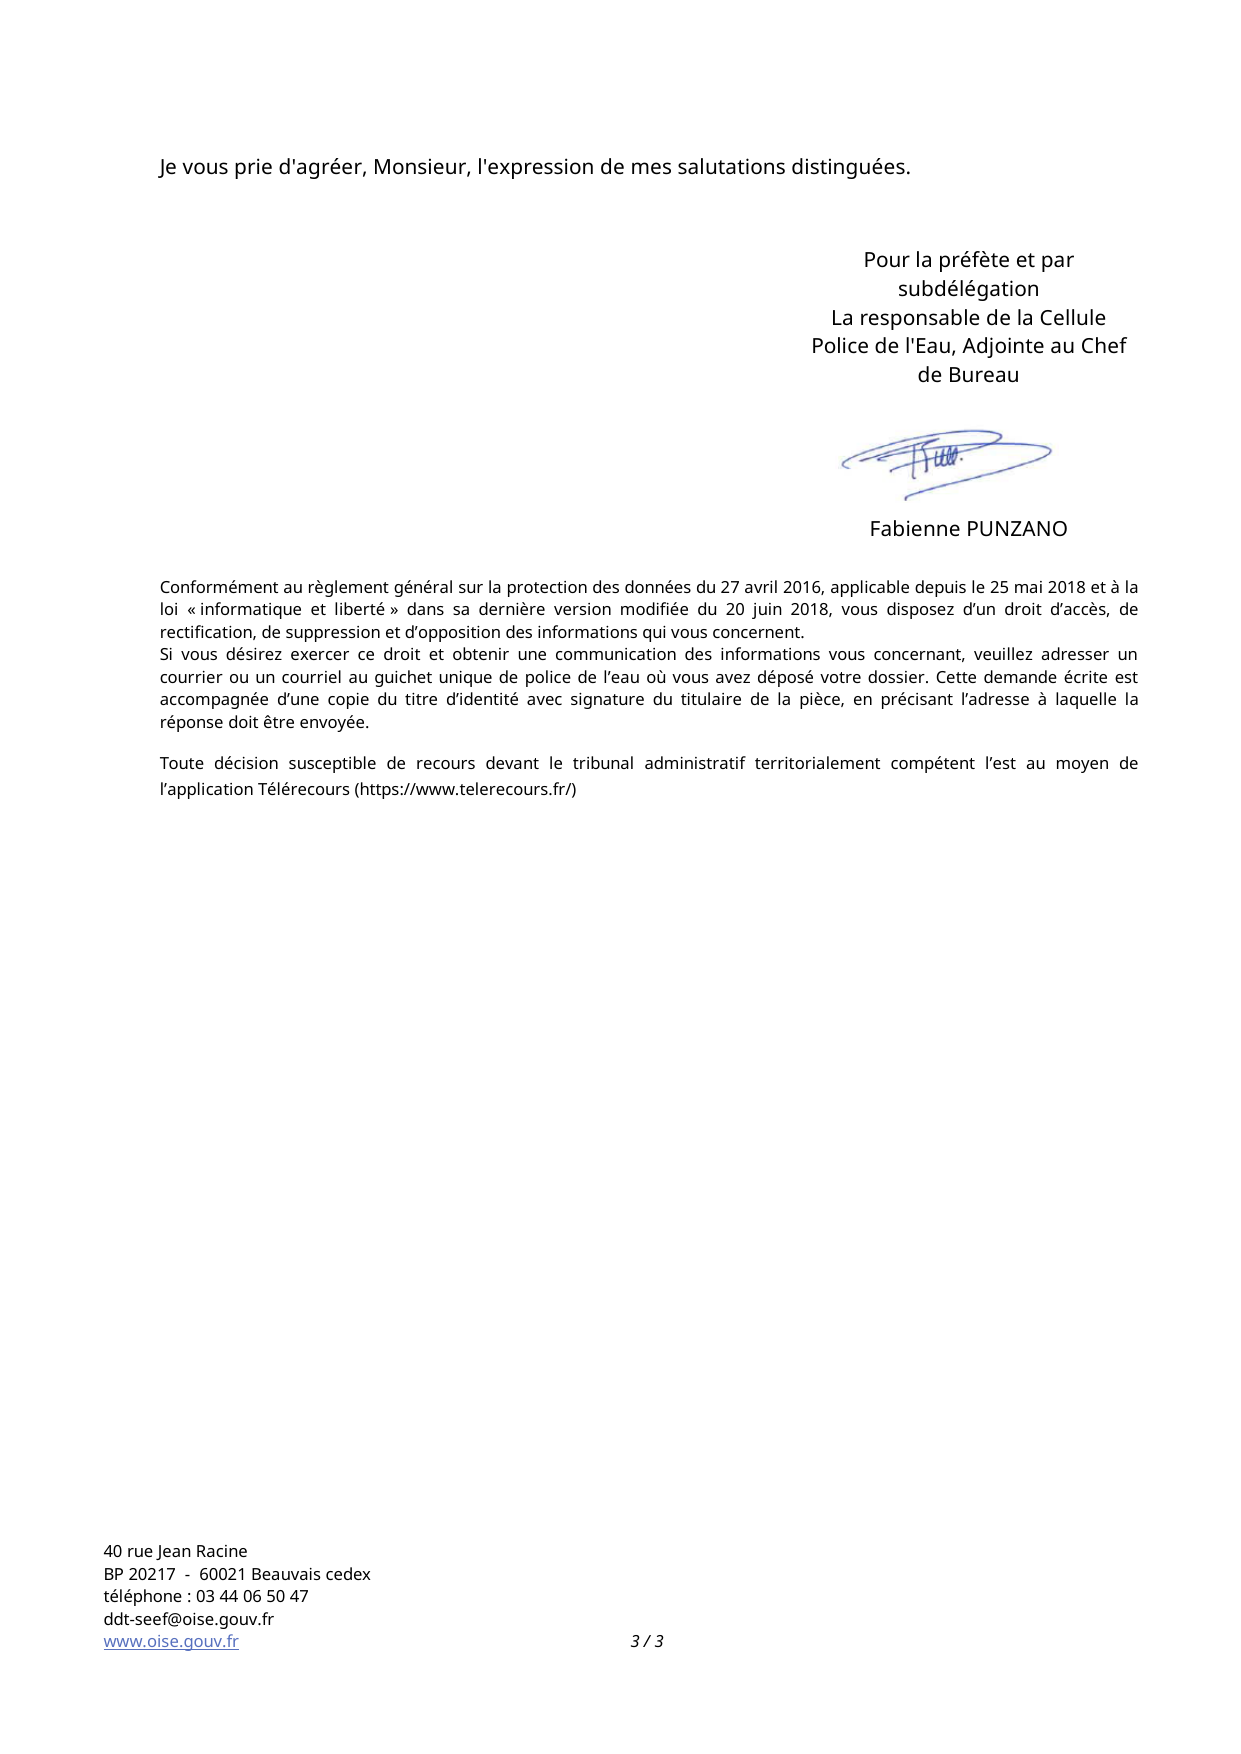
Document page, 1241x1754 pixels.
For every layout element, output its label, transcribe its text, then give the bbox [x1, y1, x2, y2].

picture [835, 421, 1117, 503]
table_cell Fabienne PUNZANO [797, 508, 1141, 548]
table_header Pour la préfète et par subdélégation La responsable de la Cellule Police de l'Eau, Adjointe au Chef de Bureau [797, 240, 1141, 502]
text Je vous prie d'agréer, Monsieur, l'expression de mes salutations distinguées. [100, 152, 1140, 180]
text Si vous désirez exercer ce droit et obtenir une communication des informations vous concernant, veuillez adresser un courrier ou un courriel au guichet unique de police de l’eau où vous avez déposé votre dossier. Cette demande écrite est accompagnée d’une copie du titre d’identité avec signature du titulaire de la pièce, en précisant l’adresse à laquelle la réponse doit être envoyée. [159, 643, 1140, 733]
text Toute décision susceptible de recours devant le tribunal administratif territorialement compétent l’est au moyen de l’application Télérecours (https://www.telerecours.fr/) [159, 752, 1140, 801]
text Conformément au règlement général sur la protection des données du 27 avril 2016, applicable depuis le 25 mai 2018 et à la loi « informatique et liberté » dans sa dernière version modifiée du 20 juin 2018, vous disposez d’un droit d’accès, de rectification, de suppression et d’opposition des informations qui vous concernent. [159, 576, 1140, 643]
